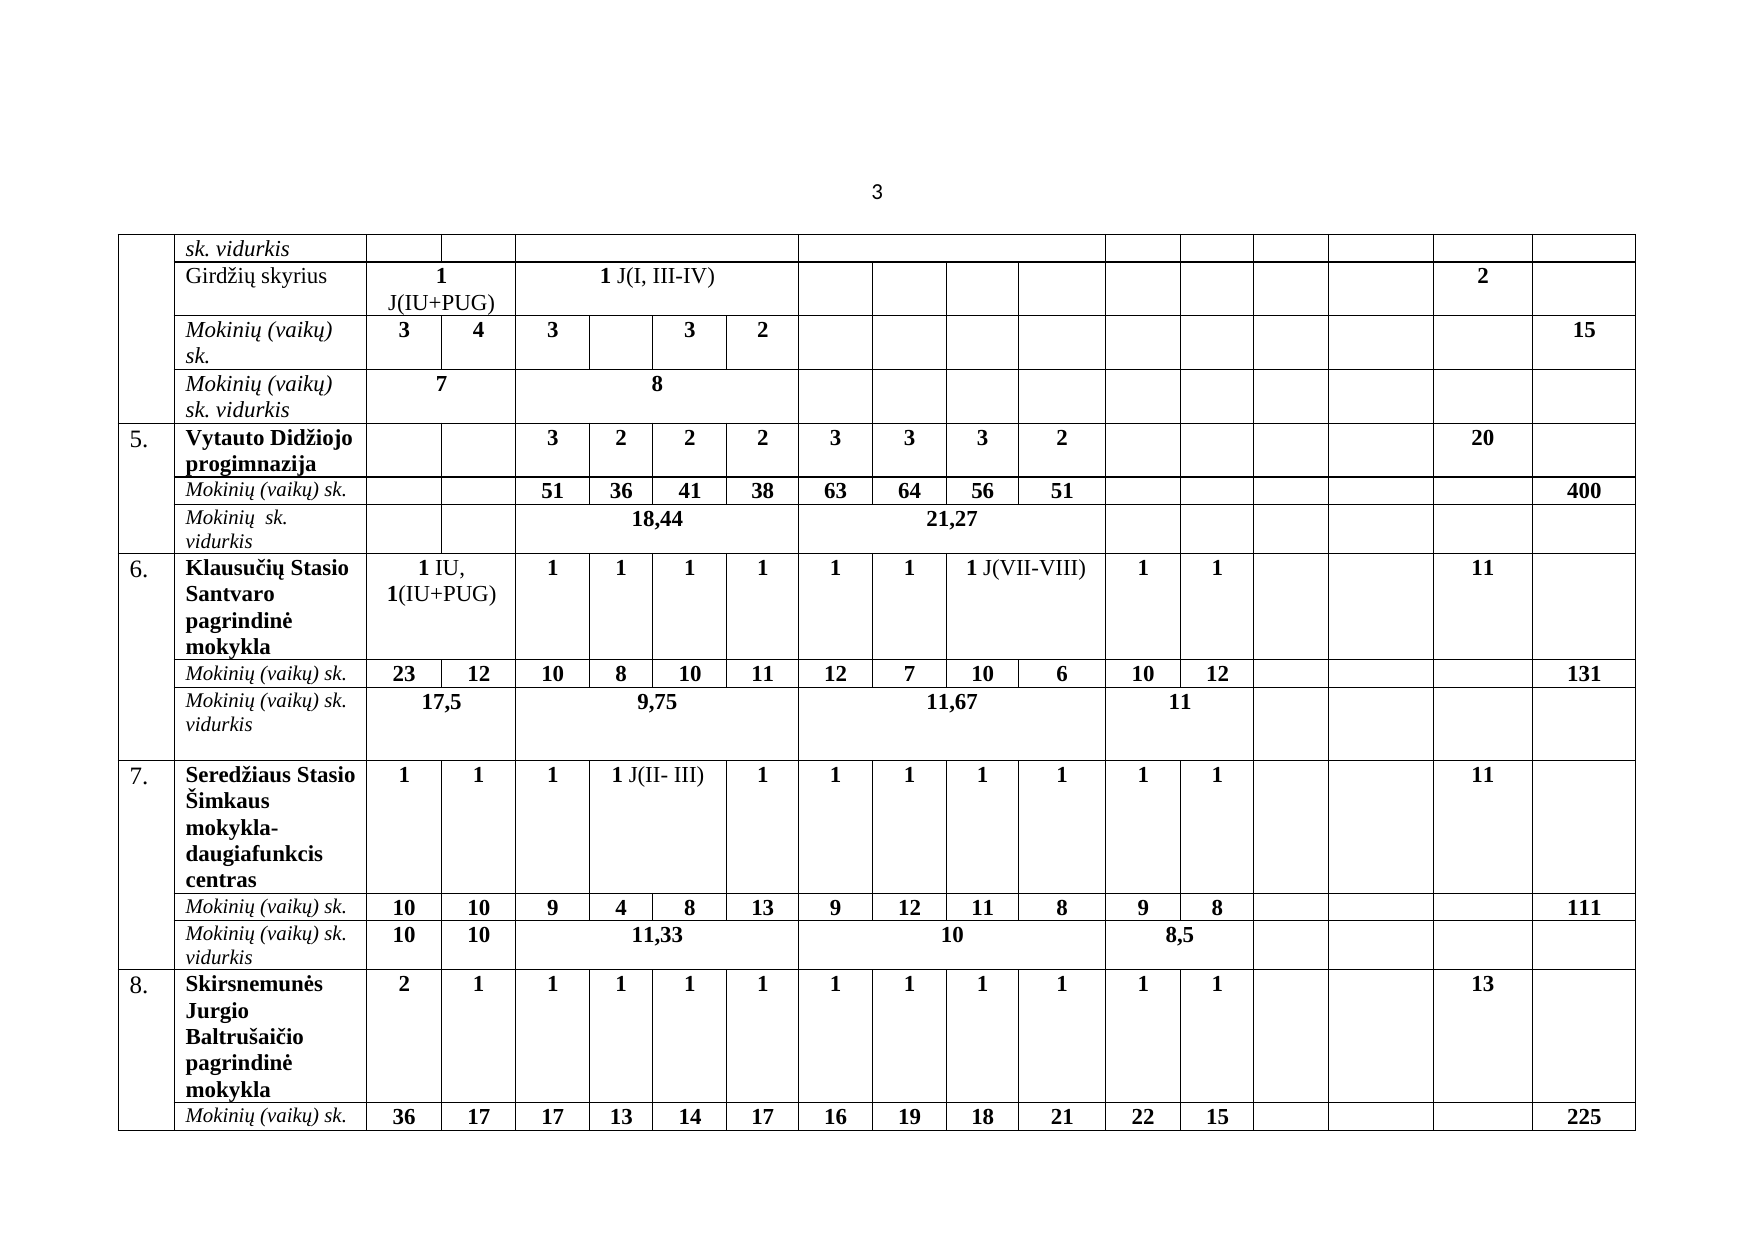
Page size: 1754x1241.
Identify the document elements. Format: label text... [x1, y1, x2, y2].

table_cell [1181, 370, 1253, 423]
table_cell Girdžių skyrius [175, 263, 366, 315]
table_cell [947, 263, 1018, 315]
table_cell [1254, 660, 1328, 687]
table_cell 1 J(IU+PUG) [367, 263, 515, 315]
table_cell [1106, 370, 1180, 423]
table_cell 12 [442, 660, 515, 687]
table_cell [1329, 921, 1433, 969]
table_cell 3 [516, 316, 589, 369]
table_cell [1533, 688, 1635, 760]
table_cell [1329, 263, 1433, 315]
table_cell [1329, 370, 1433, 423]
table_cell Mokinių (vaikų) sk. vidurkis [175, 370, 366, 423]
table_cell 1 J(II- III) [590, 761, 726, 893]
table_cell [873, 316, 946, 369]
table_cell 2 [1019, 424, 1105, 476]
table_cell 2 [590, 424, 652, 476]
table_cell Mokinių (vaikų) sk. [175, 660, 366, 687]
table_cell [799, 263, 872, 315]
table_cell [442, 235, 515, 261]
table_cell 1 [590, 970, 652, 1102]
table_cell [1533, 970, 1635, 1102]
table_cell 13 [1434, 970, 1532, 1102]
table_cell [1181, 316, 1253, 369]
table_cell 5. [119, 424, 174, 553]
table_cell [1254, 761, 1328, 893]
table_cell 1 [727, 554, 798, 659]
table_cell [1329, 478, 1433, 504]
table_cell 1 [1181, 761, 1253, 893]
table_cell 17 [516, 1103, 589, 1129]
table_cell 15 [1181, 1103, 1253, 1129]
table_cell 4 [442, 316, 515, 369]
table_cell 2 [367, 970, 441, 1102]
table_cell 1 [516, 761, 589, 893]
table_cell 3 [653, 316, 726, 369]
table_cell 1 [516, 970, 589, 1102]
table_cell 1 [873, 970, 946, 1102]
table_cell 1 [653, 970, 726, 1102]
table_cell 21 [1019, 1103, 1105, 1129]
table_cell [1434, 660, 1532, 687]
table_cell [1533, 554, 1635, 659]
table_cell 20 [1434, 424, 1532, 476]
table_cell [367, 424, 441, 476]
table_cell 1 [1106, 761, 1180, 893]
table_cell 3 [367, 316, 441, 369]
table_cell [799, 370, 872, 423]
table_cell 225 [1533, 1103, 1635, 1129]
table_cell 4 [590, 894, 652, 920]
table_cell 17 [727, 1103, 798, 1129]
table_cell [442, 478, 515, 504]
table_cell [1434, 1103, 1532, 1129]
table_cell 11 [1434, 554, 1532, 659]
table_cell [442, 505, 515, 553]
table_cell 3 [873, 424, 946, 476]
table_cell [1254, 921, 1328, 969]
table_cell 3 [799, 424, 872, 476]
table_cell 64 [873, 478, 946, 504]
table_cell 11,33 [516, 921, 798, 969]
table_cell 7 [367, 370, 515, 423]
table_cell [1254, 894, 1328, 920]
table_cell 11 [1106, 688, 1253, 760]
table_cell 8 [590, 660, 652, 687]
table_cell Vytauto Didžiojo progimnazija [175, 424, 366, 476]
table_cell [1329, 235, 1433, 261]
table_cell [1434, 316, 1532, 369]
table_cell [1181, 478, 1253, 504]
table_cell 8,5 [1106, 921, 1253, 969]
table_cell 21,27 [799, 505, 1105, 553]
table_cell [1019, 370, 1105, 423]
table_cell 1 [653, 554, 726, 659]
table_cell 1 [799, 970, 872, 1102]
table_cell [1329, 688, 1433, 760]
table_cell 6. [119, 554, 174, 760]
table_cell 1 [727, 761, 798, 893]
table_cell 3 [947, 424, 1018, 476]
table_cell [1254, 688, 1328, 760]
table_cell [1329, 505, 1433, 553]
table_cell [947, 316, 1018, 369]
table_cell 111 [1533, 894, 1635, 920]
table_cell 41 [653, 478, 726, 504]
table_cell [442, 424, 515, 476]
table_cell 1 [947, 761, 1018, 893]
table_cell [1254, 478, 1328, 504]
table_cell 13 [727, 894, 798, 920]
table_cell [1434, 688, 1532, 760]
table_cell 1 [799, 761, 872, 893]
table_cell 22 [1106, 1103, 1180, 1129]
table_cell 10 [1106, 660, 1180, 687]
table_cell 15 [1533, 316, 1635, 369]
table_cell [367, 235, 441, 261]
table_cell [1329, 894, 1433, 920]
table_cell 1 IU, 1(IU+PUG) [367, 554, 515, 659]
table_cell 14 [653, 1103, 726, 1129]
table_cell [1533, 424, 1635, 476]
table_cell 17,5 [367, 688, 515, 760]
table_cell [1434, 478, 1532, 504]
table_cell [119, 235, 174, 423]
table_cell 12 [873, 894, 946, 920]
table_cell 36 [367, 1103, 441, 1129]
table_cell 10 [367, 921, 441, 969]
table_cell 7. [119, 761, 174, 969]
table_cell [947, 370, 1018, 423]
table_cell Mokinių sk. vidurkis [175, 505, 366, 553]
table_cell [873, 370, 946, 423]
table_cell 7 [873, 660, 946, 687]
table_cell [1254, 970, 1328, 1102]
table_cell 2 [727, 316, 798, 369]
table_cell Skirsnemunės Jurgio Baltrušaičio pagrindinė mokykla [175, 970, 366, 1102]
table_cell [1434, 894, 1532, 920]
table_cell 1 [1019, 970, 1105, 1102]
table_cell 13 [590, 1103, 652, 1129]
table_cell [590, 316, 652, 369]
table_cell 11,67 [799, 688, 1105, 760]
table_cell [1434, 921, 1532, 969]
table_cell 1 J(I, III-IV) [516, 263, 798, 315]
table_cell [1106, 263, 1180, 315]
table_cell 8 [1181, 894, 1253, 920]
table_cell [1533, 370, 1635, 423]
table_cell [873, 263, 946, 315]
table_cell [1106, 505, 1180, 553]
table_cell 1 [873, 761, 946, 893]
table_cell [1329, 554, 1433, 659]
table_cell [1329, 970, 1433, 1102]
table_cell Seredžiaus Stasio Šimkaus mokykla-daugiafunkcis centras [175, 761, 366, 893]
table_cell 19 [873, 1103, 946, 1129]
table_cell 1 [873, 554, 946, 659]
table_cell 38 [727, 478, 798, 504]
table_cell Mokinių (vaikų) sk. [175, 1103, 366, 1129]
table_cell 10 [947, 660, 1018, 687]
table_cell 1 [1106, 970, 1180, 1102]
table_cell 400 [1533, 478, 1635, 504]
table_cell [1533, 761, 1635, 893]
table_cell 36 [590, 478, 652, 504]
table_cell 56 [947, 478, 1018, 504]
table_cell 9,75 [516, 688, 798, 760]
table_cell 12 [799, 660, 872, 687]
table_cell sk. vidurkis [175, 235, 366, 261]
table_cell [799, 235, 1105, 261]
table_cell 10 [799, 921, 1105, 969]
table_cell 8 [1019, 894, 1105, 920]
table_cell 9 [1106, 894, 1180, 920]
table_cell 17 [442, 1103, 515, 1129]
table_cell Mokinių (vaikų) sk. [175, 478, 366, 504]
table_cell 23 [367, 660, 441, 687]
table_cell [1254, 554, 1328, 659]
table_cell [1533, 505, 1635, 553]
table_cell [1434, 235, 1532, 261]
table_cell 51 [516, 478, 589, 504]
table_cell 16 [799, 1103, 872, 1129]
table_cell 2 [727, 424, 798, 476]
table_cell [1434, 370, 1532, 423]
table_cell 18,44 [516, 505, 798, 553]
table_cell [1329, 1103, 1433, 1129]
table_cell [1106, 424, 1180, 476]
table_cell [1254, 505, 1328, 553]
table_cell 2 [1434, 263, 1532, 315]
table_cell Klausučių Stasio Santvaro pagrindinė mokykla [175, 554, 366, 659]
table_cell 6 [1019, 660, 1105, 687]
table_cell 9 [516, 894, 589, 920]
table_cell [1254, 370, 1328, 423]
table_cell 1 [727, 970, 798, 1102]
table_cell 8 [516, 370, 798, 423]
table_cell 1 J(VII-VIII) [947, 554, 1105, 659]
table_cell 10 [442, 894, 515, 920]
table_cell [367, 478, 441, 504]
table_cell 1 [1019, 761, 1105, 893]
table_cell [1533, 263, 1635, 315]
table_cell [1019, 316, 1105, 369]
table_cell [1106, 478, 1180, 504]
table_cell [1106, 316, 1180, 369]
table_cell Mokinių (vaikų) sk. vidurkis [175, 688, 366, 760]
table_cell [1181, 424, 1253, 476]
table_cell 1 [799, 554, 872, 659]
table_cell 1 [947, 970, 1018, 1102]
table_cell [1106, 235, 1180, 261]
table_cell [1254, 316, 1328, 369]
table_cell 1 [1181, 554, 1253, 659]
table_cell 1 [590, 554, 652, 659]
table_cell 1 [1106, 554, 1180, 659]
table_cell 51 [1019, 478, 1105, 504]
table_cell [516, 235, 798, 261]
table_cell [1533, 235, 1635, 261]
table_cell [1254, 1103, 1328, 1129]
table_cell [799, 316, 872, 369]
table_cell 1 [442, 761, 515, 893]
table_cell [1254, 235, 1328, 261]
table_cell 10 [516, 660, 589, 687]
table_cell [367, 505, 441, 553]
table_cell 2 [653, 424, 726, 476]
table_cell 10 [442, 921, 515, 969]
table_cell 8. [119, 970, 174, 1129]
table_cell 9 [799, 894, 872, 920]
table_cell 10 [367, 894, 441, 920]
table_cell [1533, 921, 1635, 969]
table_cell 63 [799, 478, 872, 504]
table_cell 1 [1181, 970, 1253, 1102]
table_cell 12 [1181, 660, 1253, 687]
table_cell [1019, 263, 1105, 315]
table_cell 11 [727, 660, 798, 687]
table_cell 18 [947, 1103, 1018, 1129]
table_cell [1329, 316, 1433, 369]
table_cell Mokinių (vaikų) sk. [175, 316, 366, 369]
table_cell 131 [1533, 660, 1635, 687]
table_cell [1329, 761, 1433, 893]
table_cell 1 [367, 761, 441, 893]
table_cell [1329, 660, 1433, 687]
table_cell 11 [1434, 761, 1532, 893]
table_cell [1329, 424, 1433, 476]
table_cell 8 [653, 894, 726, 920]
table_cell 1 [442, 970, 515, 1102]
table_cell [1181, 505, 1253, 553]
table_cell [1181, 263, 1253, 315]
table_cell [1181, 235, 1253, 261]
table_cell 10 [653, 660, 726, 687]
table_cell Mokinių (vaikų) sk. vidurkis [175, 921, 366, 969]
table_cell 11 [947, 894, 1018, 920]
table_cell 1 [516, 554, 589, 659]
table_cell Mokinių (vaikų) sk. [175, 894, 366, 920]
table_cell [1254, 424, 1328, 476]
table_cell [1254, 263, 1328, 315]
table_cell 3 [516, 424, 589, 476]
table_cell [1434, 505, 1532, 553]
